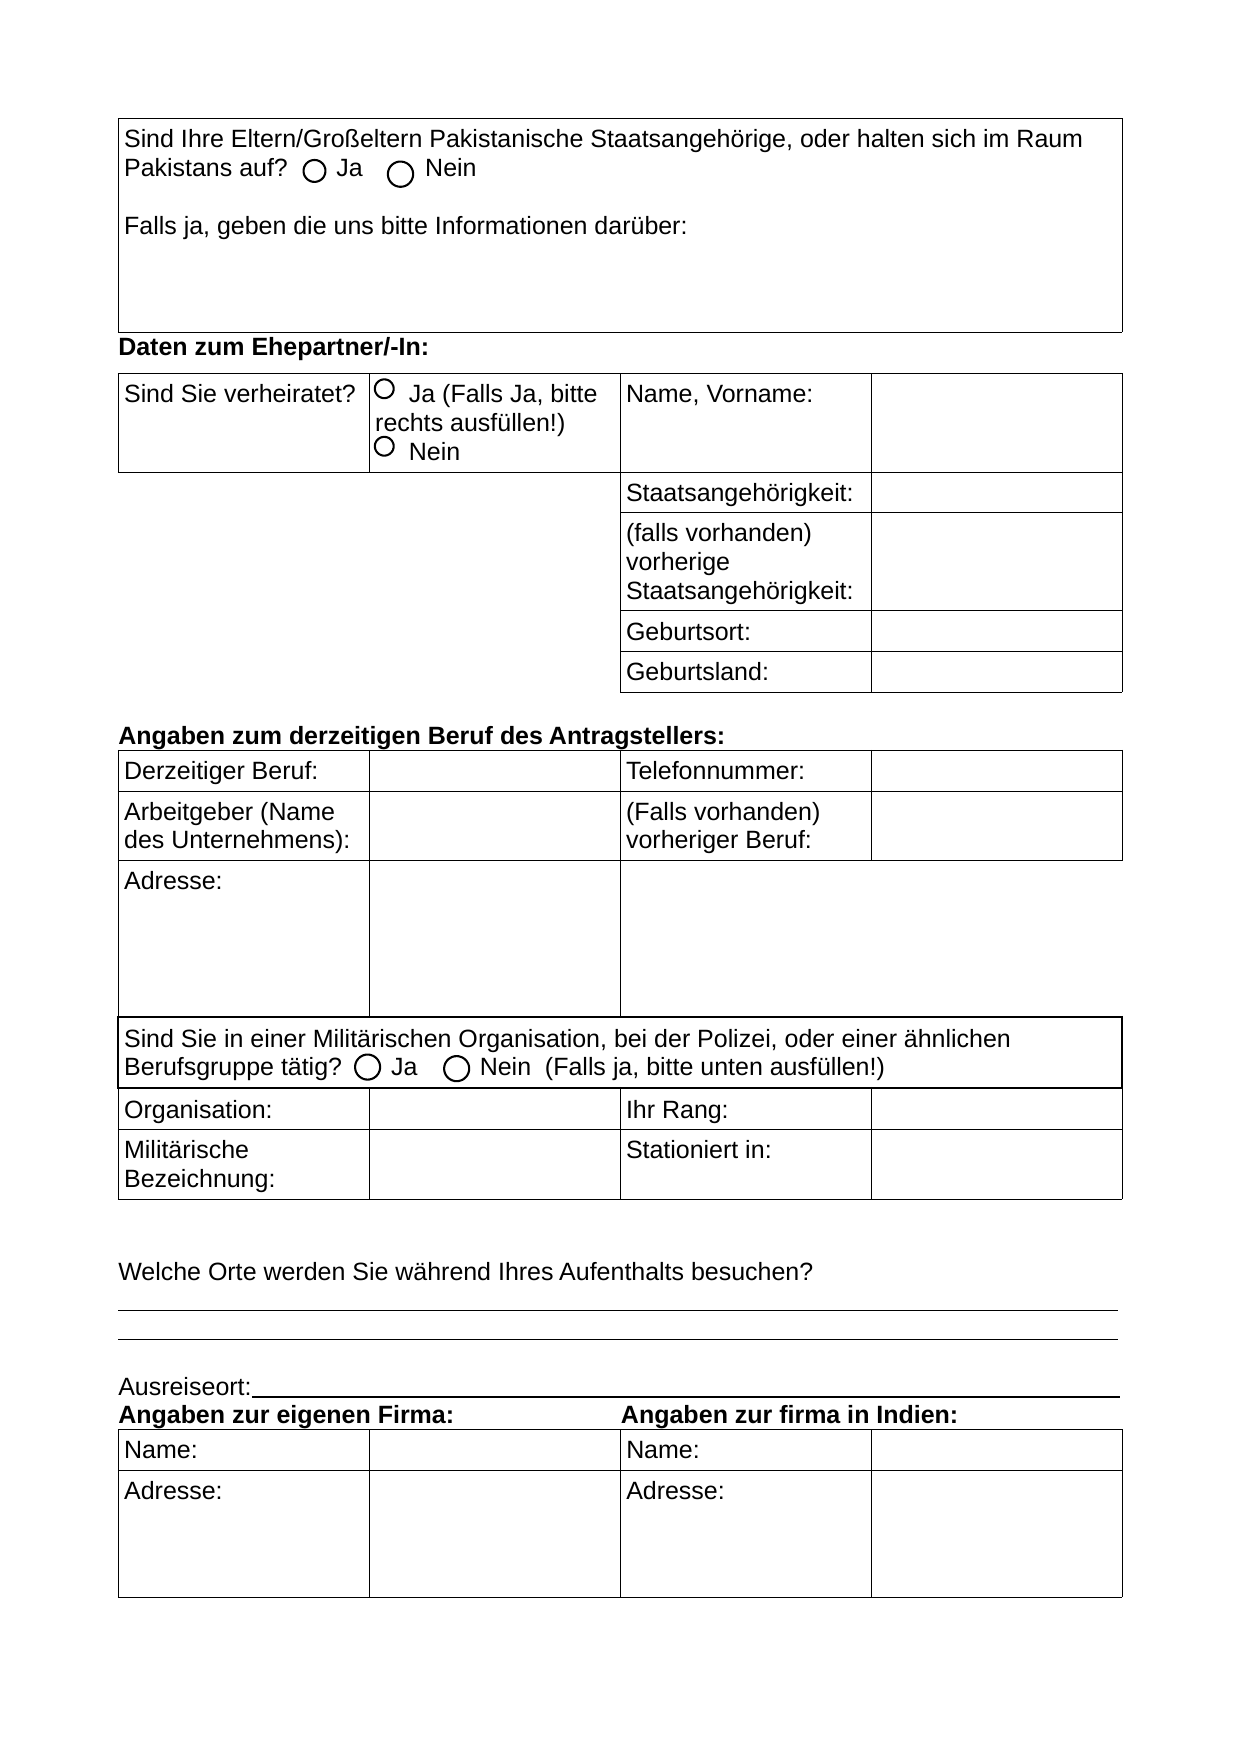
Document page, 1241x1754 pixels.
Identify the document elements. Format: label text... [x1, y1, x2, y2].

table_cell Sind Ihre Eltern/Großeltern Pakistanische Staatsangehörige, oder halten sich im Raum Pakistans auf? Ja Nein Falls ja, geben die uns bitte Informationen darüber: [119, 119, 1122, 331]
text Angaben zur eigenen Firma: Angaben zur firma in Indien: [118, 1400, 1122, 1429]
table_header Derzeitiger Beruf: [119, 751, 369, 791]
table_cell [370, 792, 620, 860]
table_cell [369, 473, 620, 512]
table_cell (Falls vorhanden) vorheriger Beruf: [621, 792, 871, 860]
table_cell [621, 861, 871, 1016]
table_cell [872, 1471, 1122, 1597]
table_cell Arbeitgeber (Name des Unternehmens): [119, 792, 369, 860]
table_cell [872, 1089, 1122, 1129]
table_cell [370, 1130, 620, 1198]
table_header [872, 751, 1122, 791]
table_cell [872, 473, 1122, 512]
table_cell [369, 512, 620, 610]
table_cell [872, 792, 1122, 860]
table_cell [872, 652, 1122, 692]
table_cell Ihr Rang: [621, 1089, 871, 1129]
table_cell [118, 610, 369, 651]
table_cell Adresse: [621, 1471, 871, 1597]
text Ausreiseort: [118, 1372, 1122, 1400]
table_cell [370, 861, 620, 1016]
table_cell [369, 610, 620, 651]
table_cell Organisation: [119, 1089, 369, 1129]
table_header Sind Sie verheiratet? [119, 374, 369, 471]
table_cell Geburtsort: [621, 611, 871, 651]
table_cell [872, 513, 1122, 610]
table_cell (falls vorhanden) vorherige Staatsangehörigkeit: [621, 513, 871, 610]
table_cell Geburtsland: [621, 652, 871, 692]
table_cell [370, 1089, 620, 1129]
table_cell Militärische Bezeichnung: [119, 1130, 369, 1198]
table_cell [872, 1130, 1122, 1198]
table_cell [871, 861, 1122, 1016]
table_header [872, 374, 1122, 471]
table_cell Staatsangehörigkeit: [621, 473, 871, 512]
table_cell [369, 651, 620, 692]
table_cell Adresse: [119, 861, 369, 1016]
table_header Name: [119, 1430, 369, 1470]
table_header [872, 1430, 1122, 1470]
text Daten zum Ehepartner/-In: [118, 333, 1122, 361]
table_header Name: [621, 1430, 871, 1470]
table_header Telefonnummer: [621, 751, 871, 791]
table_cell Stationiert in: [621, 1130, 871, 1198]
table_cell Adresse: [119, 1471, 369, 1597]
table_cell [118, 651, 369, 692]
table_cell Sind Sie in einer Militärischen Organisation, bei der Polizei, oder einer ähnlichen Berufsgruppe tätig? Ja Nein (Falls ja, bitte unten ausfüllen!) [119, 1018, 1121, 1087]
table_header [370, 751, 620, 791]
table_cell [118, 512, 369, 610]
table_header [370, 1430, 620, 1470]
table_header Name, Vorname: [621, 374, 871, 471]
text Welche Orte werden Sie während Ihres Aufenthalts besuchen? [118, 1257, 1122, 1285]
table_header Ja (Falls Ja, bitte rechts ausfüllen!) Nein [370, 374, 620, 471]
text Angaben zum derzeitigen Beruf des Antragstellers: [118, 721, 1122, 750]
table_cell [872, 611, 1122, 651]
table_cell [118, 473, 369, 512]
table_cell [370, 1471, 620, 1597]
